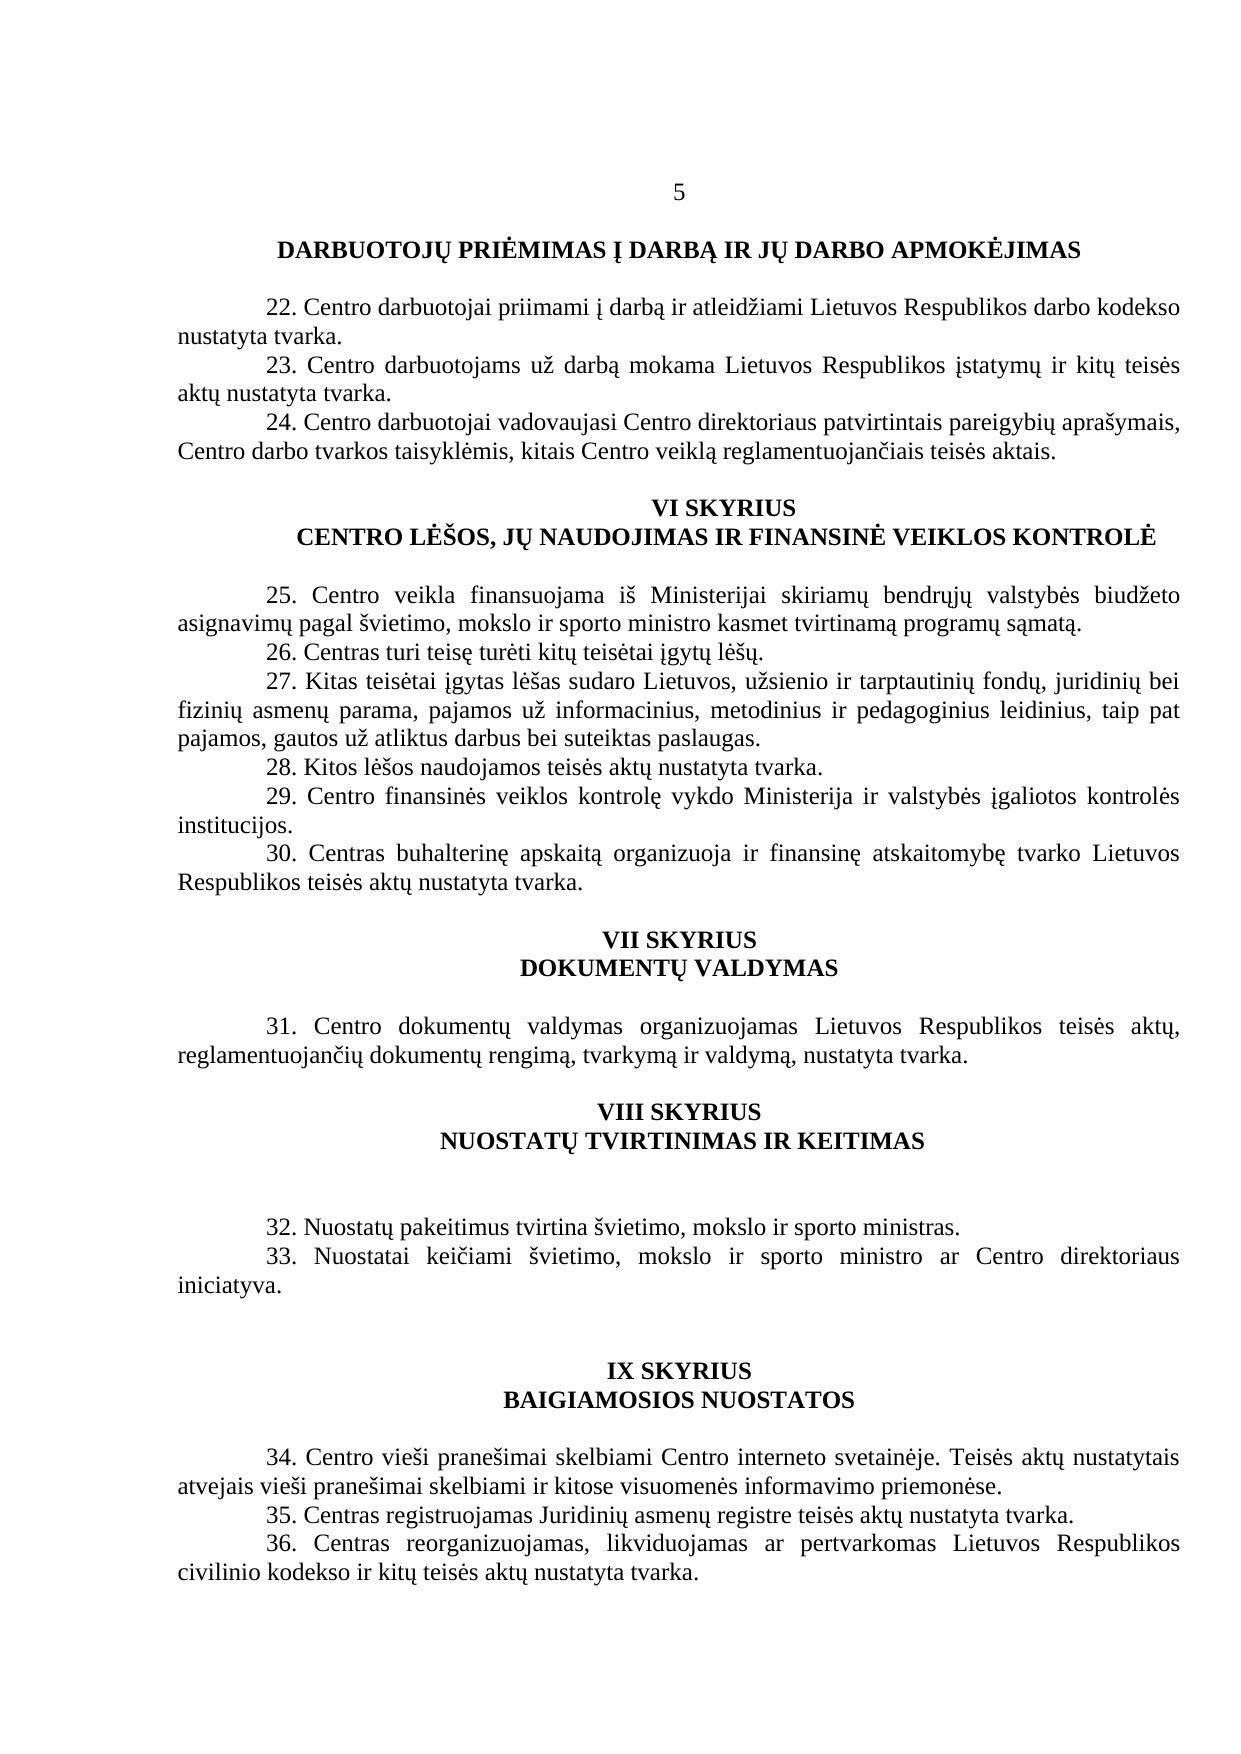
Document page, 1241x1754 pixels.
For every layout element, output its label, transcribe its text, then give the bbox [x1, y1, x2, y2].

text NUOSTATŲ TVIRTINIMAS IR KEITIMAS [177, 1126, 1181, 1155]
text 26. Centras turi teisę turėti kitų teisėtai įgytų lėšų. [177, 637, 1181, 666]
text 24. Centro darbuotojai vadovaujasi Centro direktoriaus patvirtintais pareigybių aprašymais, Centro darbo tvarkos taisyklėmis, kitais Centro veiklą reglamentuojančiais teisės aktais. [177, 407, 1181, 465]
text 35. Centras registruojamas Juridinių asmenų registre teisės aktų nustatyta tvarka. [177, 1500, 1181, 1528]
text VII SKYRIUS [177, 925, 1181, 953]
text 31. Centro dokumentų valdymas organizuojamas Lietuvos Respublikos teisės aktų, reglamentuojančių dokumentų rengimą, tvarkymą ir valdymą, nustatyta tvarka. [177, 1011, 1181, 1068]
text VI SKYRIUS [177, 493, 1181, 522]
text 33. Nuostatai keičiami švietimo, mokslo ir sporto ministro ar Centro direktoriaus iniciatyva. [177, 1241, 1181, 1298]
text IX SKYRIUS [177, 1356, 1181, 1385]
text 22. Centro darbuotojai priimami į darbą ir atleidžiami Lietuvos Respublikos darbo kodekso nustatyta tvarka. [177, 292, 1181, 350]
text 28. Kitos lėšos naudojamos teisės aktų nustatyta tvarka. [177, 752, 1181, 781]
text DARBUOTOJŲ PRIĖMIMAS Į DARBĄ IR JŲ DARBO APMOKĖJIMAS [177, 235, 1181, 263]
text 34. Centro vieši pranešimai skelbiami Centro interneto svetainėje. Teisės aktų nustatytais atvejais vieši pranešimai skelbiami ir kitose visuomenės informavimo priemonėse. [177, 1442, 1181, 1500]
text VIII SKYRIUS [177, 1097, 1181, 1126]
text 23. Centro darbuotojams už darbą mokama Lietuvos Respublikos įstatymų ir kitų teisės aktų nustatyta tvarka. [177, 350, 1181, 407]
text DOKUMENTŲ VALDYMAS [177, 953, 1181, 982]
text BAIGIAMOSIOS NUOSTATOS [177, 1385, 1181, 1413]
text 25. Centro veikla finansuojama iš Ministerijai skiriamų bendrųjų valstybės biudžeto asignavimų pagal švietimo, mokslo ir sporto ministro kasmet tvirtinamą programų sąmatą. [177, 580, 1181, 637]
text 29. Centro finansinės veiklos kontrolę vykdo Ministerija ir valstybės įgaliotos kontrolės institucijos. [177, 781, 1181, 838]
text CENTRO LĖŠOS, JŲ NAUDOJIMAS IR FINANSINĖ VEIKLOS KONTROLĖ [177, 522, 1181, 551]
text 27. Kitas teisėtai įgytas lėšas sudaro Lietuvos, užsienio ir tarptautinių fondų, juridinių bei fizinių asmenų parama, pajamos už informacinius, metodinius ir pedagoginius leidinius, taip pat pajamos, gautos už atliktus darbus bei suteiktas paslaugas. [177, 666, 1181, 752]
text 32. Nuostatų pakeitimus tvirtina švietimo, mokslo ir sporto ministras. [177, 1212, 1181, 1241]
text 36. Centras reorganizuojamas, likviduojamas ar pertvarkomas Lietuvos Respublikos civilinio kodekso ir kitų teisės aktų nustatyta tvarka. [177, 1528, 1181, 1586]
text 30. Centras buhalterinę apskaitą organizuoja ir finansinę atskaitomybę tvarko Lietuvos Respublikos teisės aktų nustatyta tvarka. [177, 838, 1181, 896]
